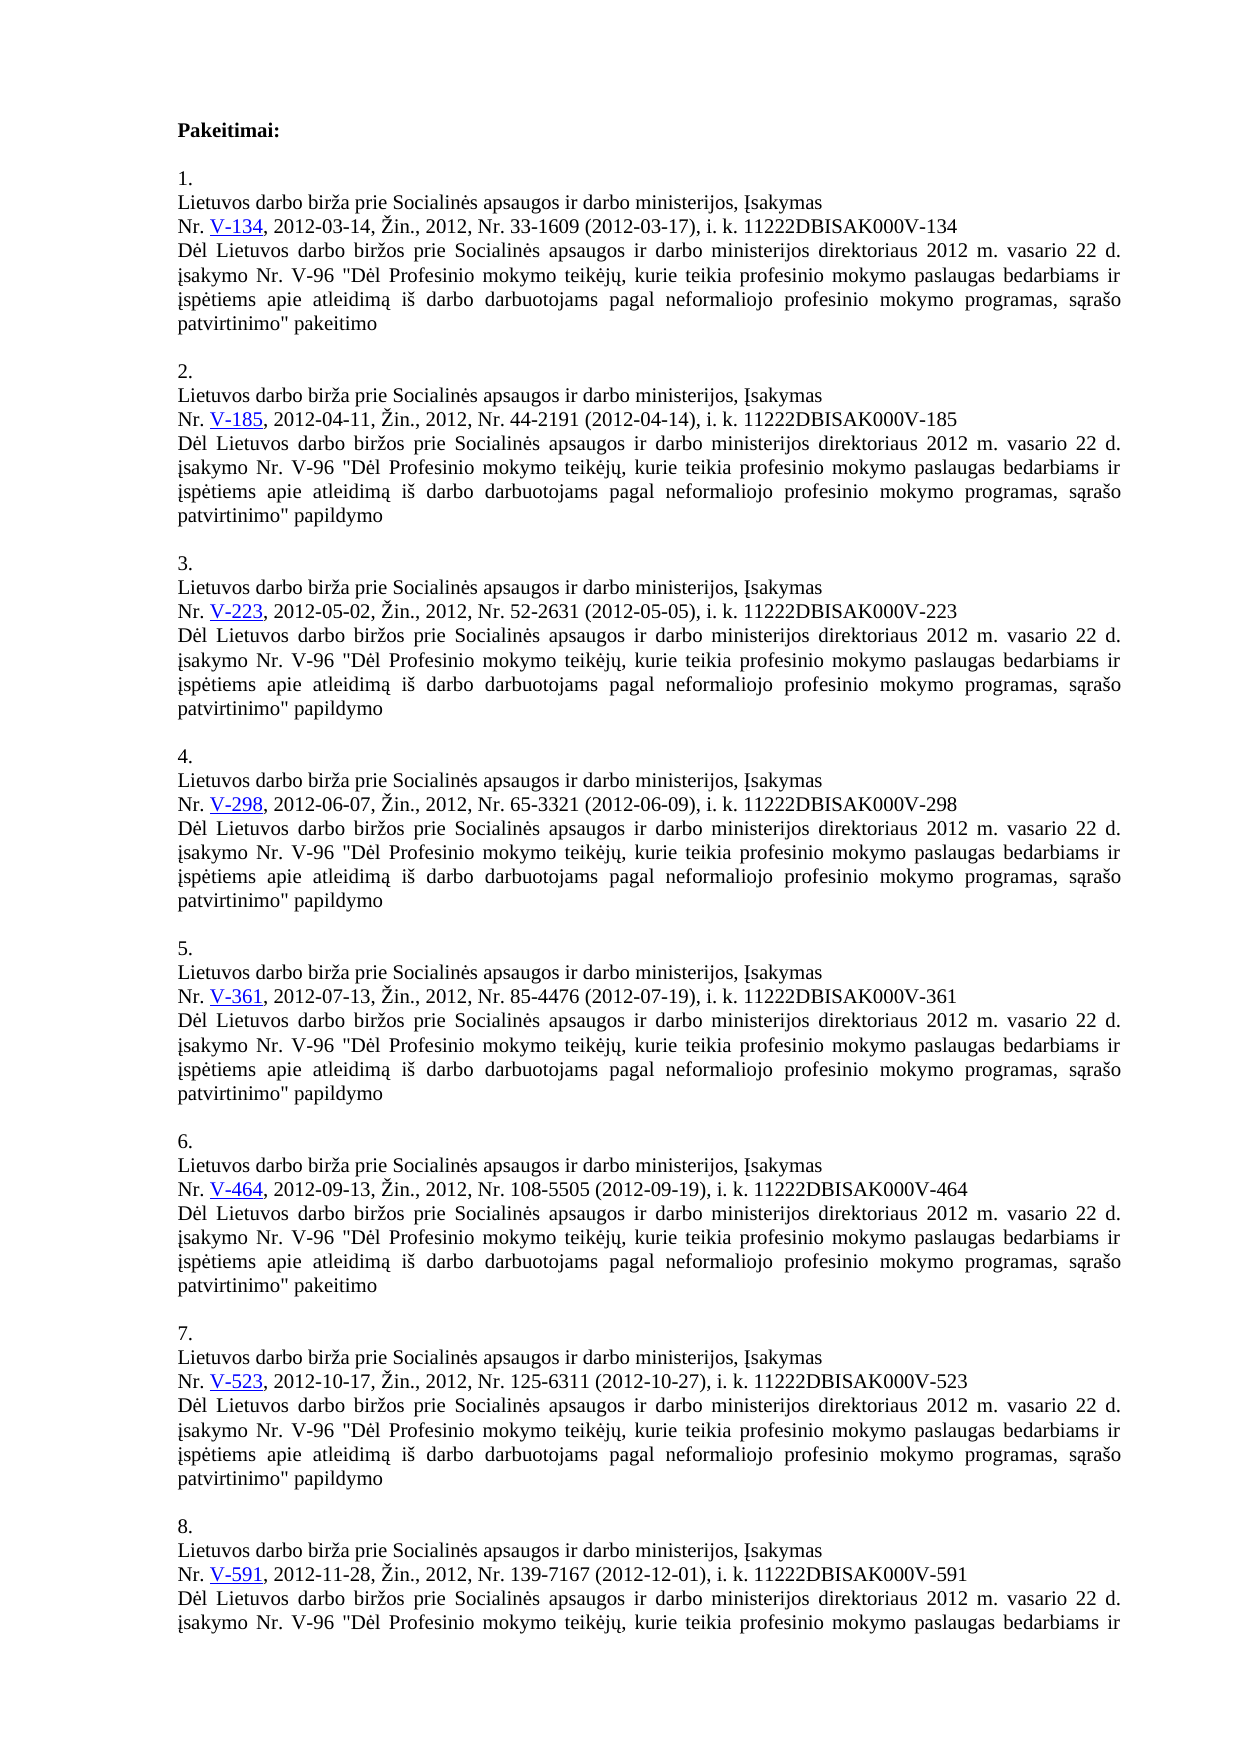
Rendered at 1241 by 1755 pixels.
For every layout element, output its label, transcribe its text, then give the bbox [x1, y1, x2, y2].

text Nr. V-591, 2012-11-28, Žin., 2012, Nr. 139-7167 (2012-12-01), i. k. 11222DBISAK000V-591 [177, 1562, 1122, 1586]
text 5. [177, 936, 1122, 960]
text Lietuvos darbo birža prie Socialinės apsaugos ir darbo ministerijos, Įsakymas [177, 383, 1122, 407]
text Lietuvos darbo birža prie Socialinės apsaugos ir darbo ministerijos, Įsakymas [177, 1345, 1122, 1369]
text Nr. V-223, 2012-05-02, Žin., 2012, Nr. 52-2631 (2012-05-05), i. k. 11222DBISAK000V-223 [177, 599, 1122, 623]
text Lietuvos darbo birža prie Socialinės apsaugos ir darbo ministerijos, Įsakymas [177, 960, 1122, 984]
text Lietuvos darbo birža prie Socialinės apsaugos ir darbo ministerijos, Įsakymas [177, 1153, 1122, 1177]
text Lietuvos darbo birža prie Socialinės apsaugos ir darbo ministerijos, Įsakymas [177, 768, 1122, 792]
text Dėl Lietuvos darbo biržos prie Socialinės apsaugos ir darbo ministerijos direktoriaus 2012 m. vasario 22 d. įsakymo Nr. V-96 "Dėl Profesinio mokymo teikėjų, kurie teikia profesinio mokymo paslaugas bedarbiams ir [177, 1586, 1122, 1634]
text 8. [177, 1514, 1122, 1538]
text Nr. V-298, 2012-06-07, Žin., 2012, Nr. 65-3321 (2012-06-09), i. k. 11222DBISAK000V-298 [177, 792, 1122, 816]
text 2. [177, 359, 1122, 383]
text Nr. V-361, 2012-07-13, Žin., 2012, Nr. 85-4476 (2012-07-19), i. k. 11222DBISAK000V-361 [177, 984, 1122, 1008]
text Lietuvos darbo birža prie Socialinės apsaugos ir darbo ministerijos, Įsakymas [177, 1538, 1122, 1562]
text Nr. V-185, 2012-04-11, Žin., 2012, Nr. 44-2191 (2012-04-14), i. k. 11222DBISAK000V-185 [177, 407, 1122, 431]
text Nr. V-134, 2012-03-14, Žin., 2012, Nr. 33-1609 (2012-03-17), i. k. 11222DBISAK000V-134 [177, 214, 1122, 238]
text Dėl Lietuvos darbo biržos prie Socialinės apsaugos ir darbo ministerijos direktoriaus 2012 m. vasario 22 d. įsakymo Nr. V-96 "Dėl Profesinio mokymo teikėjų, kurie teikia profesinio mokymo paslaugas bedarbiams ir įspėtiems apie atleidimą iš darbo darbuotojams pagal neformaliojo profesinio mokymo programas, sąrašo patvirtinimo" papildymo [177, 623, 1122, 720]
text Dėl Lietuvos darbo biržos prie Socialinės apsaugos ir darbo ministerijos direktoriaus 2012 m. vasario 22 d. įsakymo Nr. V-96 "Dėl Profesinio mokymo teikėjų, kurie teikia profesinio mokymo paslaugas bedarbiams ir įspėtiems apie atleidimą iš darbo darbuotojams pagal neformaliojo profesinio mokymo programas, sąrašo patvirtinimo" papildymo [177, 816, 1122, 912]
text Pakeitimai: [177, 118, 1122, 142]
text 1. [177, 166, 1122, 190]
text Dėl Lietuvos darbo biržos prie Socialinės apsaugos ir darbo ministerijos direktoriaus 2012 m. vasario 22 d. įsakymo Nr. V-96 "Dėl Profesinio mokymo teikėjų, kurie teikia profesinio mokymo paslaugas bedarbiams ir įspėtiems apie atleidimą iš darbo darbuotojams pagal neformaliojo profesinio mokymo programas, sąrašo patvirtinimo" pakeitimo [177, 1201, 1122, 1297]
text Nr. V-523, 2012-10-17, Žin., 2012, Nr. 125-6311 (2012-10-27), i. k. 11222DBISAK000V-523 [177, 1369, 1122, 1393]
text 4. [177, 744, 1122, 768]
text Lietuvos darbo birža prie Socialinės apsaugos ir darbo ministerijos, Įsakymas [177, 575, 1122, 599]
text Dėl Lietuvos darbo biržos prie Socialinės apsaugos ir darbo ministerijos direktoriaus 2012 m. vasario 22 d. įsakymo Nr. V-96 "Dėl Profesinio mokymo teikėjų, kurie teikia profesinio mokymo paslaugas bedarbiams ir įspėtiems apie atleidimą iš darbo darbuotojams pagal neformaliojo profesinio mokymo programas, sąrašo patvirtinimo" papildymo [177, 1008, 1122, 1105]
text Dėl Lietuvos darbo biržos prie Socialinės apsaugos ir darbo ministerijos direktoriaus 2012 m. vasario 22 d. įsakymo Nr. V-96 "Dėl Profesinio mokymo teikėjų, kurie teikia profesinio mokymo paslaugas bedarbiams ir įspėtiems apie atleidimą iš darbo darbuotojams pagal neformaliojo profesinio mokymo programas, sąrašo patvirtinimo" papildymo [177, 1393, 1122, 1490]
text 3. [177, 551, 1122, 575]
text 7. [177, 1321, 1122, 1345]
text Lietuvos darbo birža prie Socialinės apsaugos ir darbo ministerijos, Įsakymas [177, 190, 1122, 214]
text Dėl Lietuvos darbo biržos prie Socialinės apsaugos ir darbo ministerijos direktoriaus 2012 m. vasario 22 d. įsakymo Nr. V-96 "Dėl Profesinio mokymo teikėjų, kurie teikia profesinio mokymo paslaugas bedarbiams ir įspėtiems apie atleidimą iš darbo darbuotojams pagal neformaliojo profesinio mokymo programas, sąrašo patvirtinimo" pakeitimo [177, 238, 1122, 335]
text Nr. V-464, 2012-09-13, Žin., 2012, Nr. 108-5505 (2012-09-19), i. k. 11222DBISAK000V-464 [177, 1177, 1122, 1201]
text Dėl Lietuvos darbo biržos prie Socialinės apsaugos ir darbo ministerijos direktoriaus 2012 m. vasario 22 d. įsakymo Nr. V-96 "Dėl Profesinio mokymo teikėjų, kurie teikia profesinio mokymo paslaugas bedarbiams ir įspėtiems apie atleidimą iš darbo darbuotojams pagal neformaliojo profesinio mokymo programas, sąrašo patvirtinimo" papildymo [177, 431, 1122, 527]
text 6. [177, 1129, 1122, 1153]
